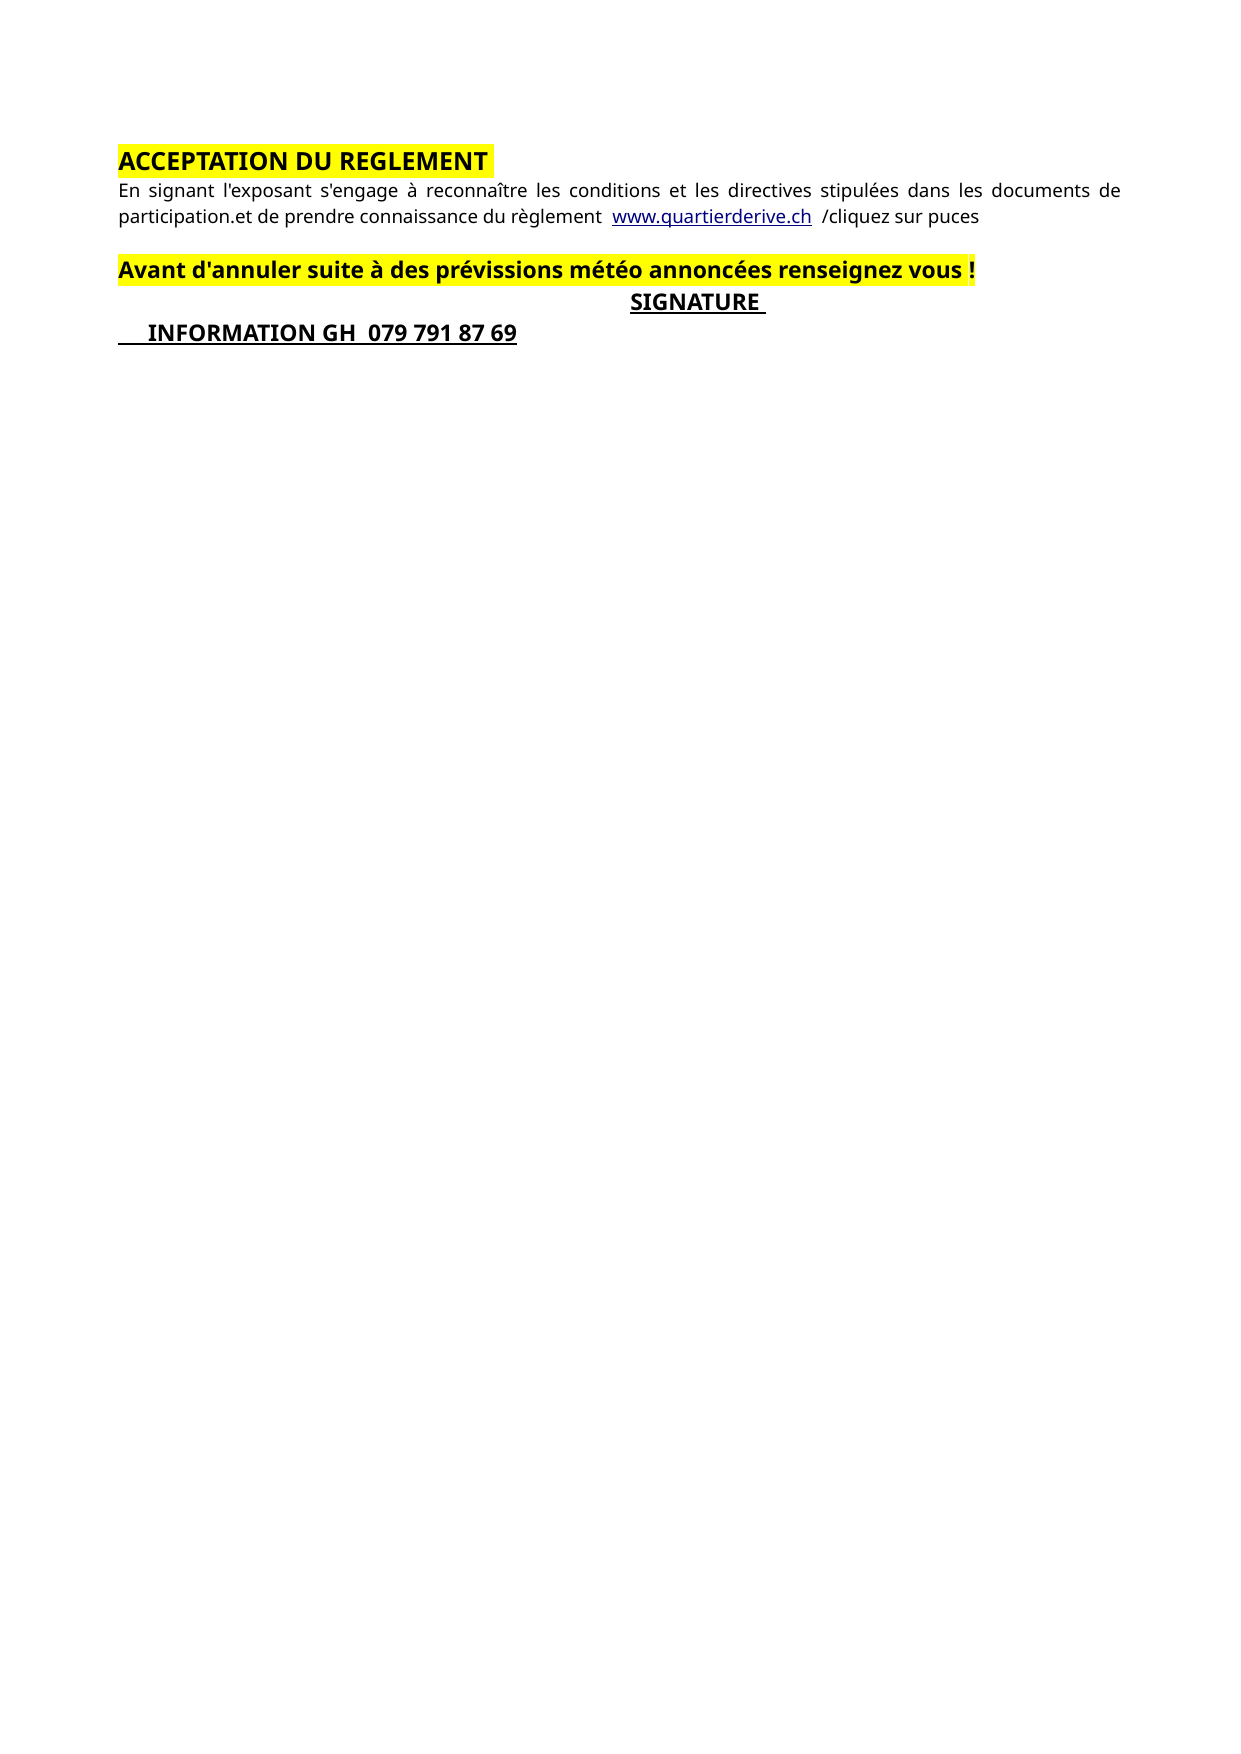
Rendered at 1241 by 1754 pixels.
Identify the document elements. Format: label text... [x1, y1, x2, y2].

text INFORMATION GH 079 791 87 69 [118, 317, 1122, 348]
text Avant d'annuler suite à des prévissions météo annoncées renseignez vous ! [118, 254, 1122, 286]
text SIGNATURE [118, 286, 1122, 317]
text En signant l'exposant s'engage à reconnaître les conditions et les directives stipulées dans les documents de participation.et de prendre connaissance du règlement www.quartierderive.ch /cliquez sur puces [118, 178, 1122, 229]
text ACCEPTATION DU REGLEMENT [118, 144, 1122, 178]
